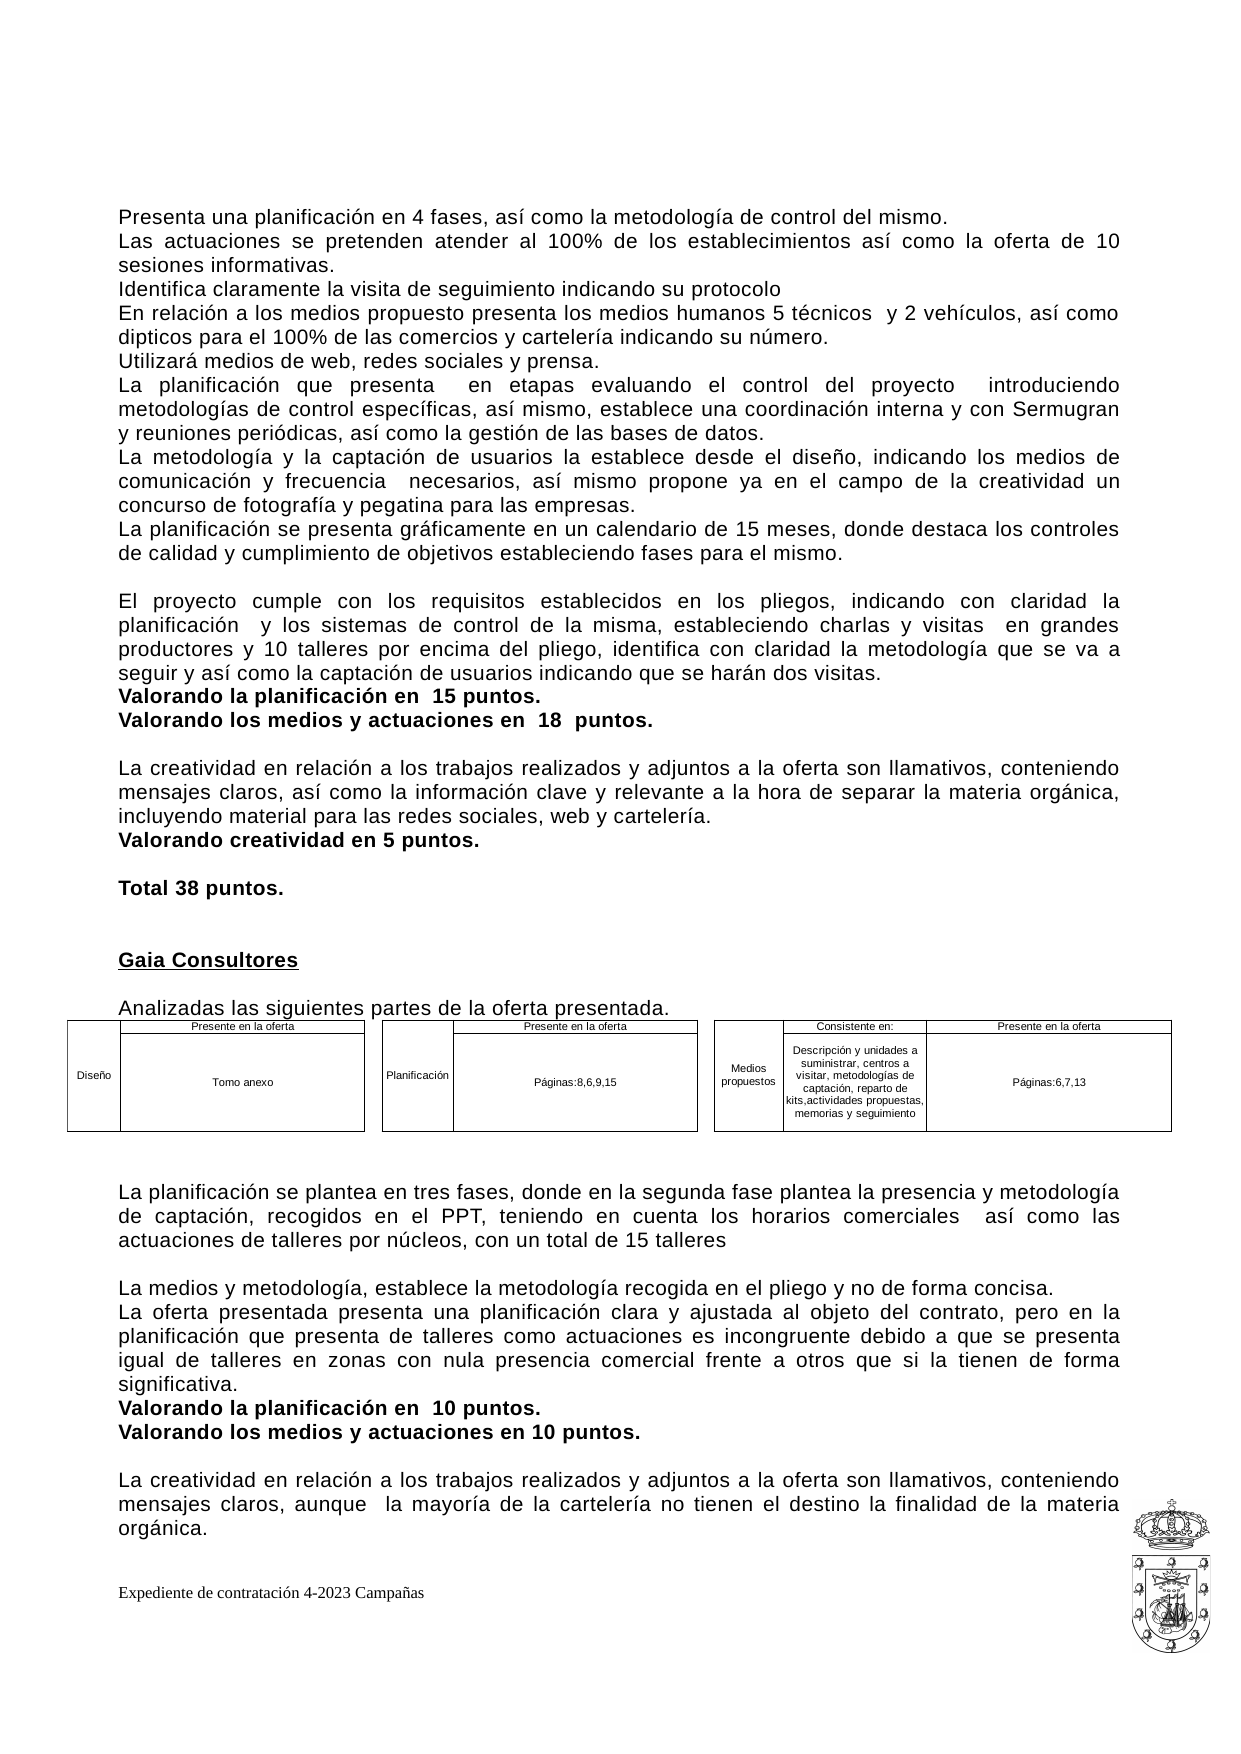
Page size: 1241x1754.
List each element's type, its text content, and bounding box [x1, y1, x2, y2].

text En relación a los medios propuesto presenta los medios humanos 5 técnicos y 2 vehículos, así como dipticos para el 100% de las comercios y cartelería indicando su número. [118, 301, 1122, 349]
text La metodología y la captación de usuarios la establece desde el diseño, indicando los medios de comunicación y frecuencia necesarios, así mismo propone ya en el campo de la creatividad un concurso de fotografía y pegatina para las empresas. [118, 445, 1122, 517]
text Valorando la planificación en 10 puntos. [118, 1396, 1122, 1420]
text Utilizará medios de web, redes sociales y prensa. [118, 349, 1122, 373]
picture [1132, 1499, 1211, 1653]
text La planificación se plantea en tres fases, donde en la segunda fase plantea la presencia y metodología de captación, recogidos en el PPT, teniendo en cuenta los horarios comerciales así como las actuaciones de talleres por núcleos, con un total de 15 talleres [118, 1180, 1122, 1252]
text Analizadas las siguientes partes de la oferta presentada. [118, 996, 1122, 1020]
text La oferta presentada presenta una planificación clara y ajustada al objeto del contrato, pero en la planificación que presenta de talleres como actuaciones es incongruente debido a que se presenta igual de talleres en zonas con nula presencia comercial frente a otros que si la tienen de forma significativa. [118, 1300, 1122, 1396]
text Total 38 puntos. [118, 876, 1122, 900]
text Valorando la planificación en 15 puntos. [118, 684, 1122, 708]
text Valorando los medios y actuaciones en 18 puntos. [118, 708, 1122, 732]
text La planificación que presenta en etapas evaluando el control del proyecto introduciendo metodologías de control específicas, así mismo, establece una coordinación interna y con Sermugran y reuniones periódicas, así como la gestión de las bases de datos. [118, 373, 1122, 445]
text La creatividad en relación a los trabajos realizados y adjuntos a la oferta son llamativos, conteniendo mensajes claros, así como la información clave y relevante a la hora de separar la materia orgánica, incluyendo material para las redes sociales, web y cartelería. [118, 756, 1122, 828]
text Valorando los medios y actuaciones en 10 puntos. [118, 1420, 1122, 1444]
text La planificación se presenta gráficamente en un calendario de 15 meses, donde destaca los controles de calidad y cumplimiento de objetivos estableciendo fases para el mismo. [118, 517, 1122, 564]
text La creatividad en relación a los trabajos realizados y adjuntos a la oferta son llamativos, conteniendo mensajes claros, aunque la mayoría de la cartelería no tienen el destino la finalidad de la materia orgánica. [118, 1468, 1122, 1539]
text Valorando creatividad en 5 puntos. [118, 828, 1122, 852]
text El proyecto cumple con los requisitos establecidos en los pliegos, indicando con claridad la planificación y los sistemas de control de la misma, estableciendo charlas y visitas en grandes productores y 10 talleres por encima del pliego, identifica con claridad la metodología que se va a seguir y así como la captación de usuarios indicando que se harán dos visitas. [118, 588, 1122, 684]
text Identifica claramente la visita de seguimiento indicando su protocolo [118, 277, 1122, 301]
text La medios y metodología, establece la metodología recogida en el pliego y no de forma concisa. [118, 1276, 1122, 1300]
text Las actuaciones se pretenden atender al 100% de los establecimientos así como la oferta de 10 sesiones informativas. [118, 229, 1122, 277]
text Presenta una planificación en 4 fases, así como la metodología de control del mismo. [118, 205, 1122, 229]
text Gaia Consultores [118, 948, 1122, 972]
